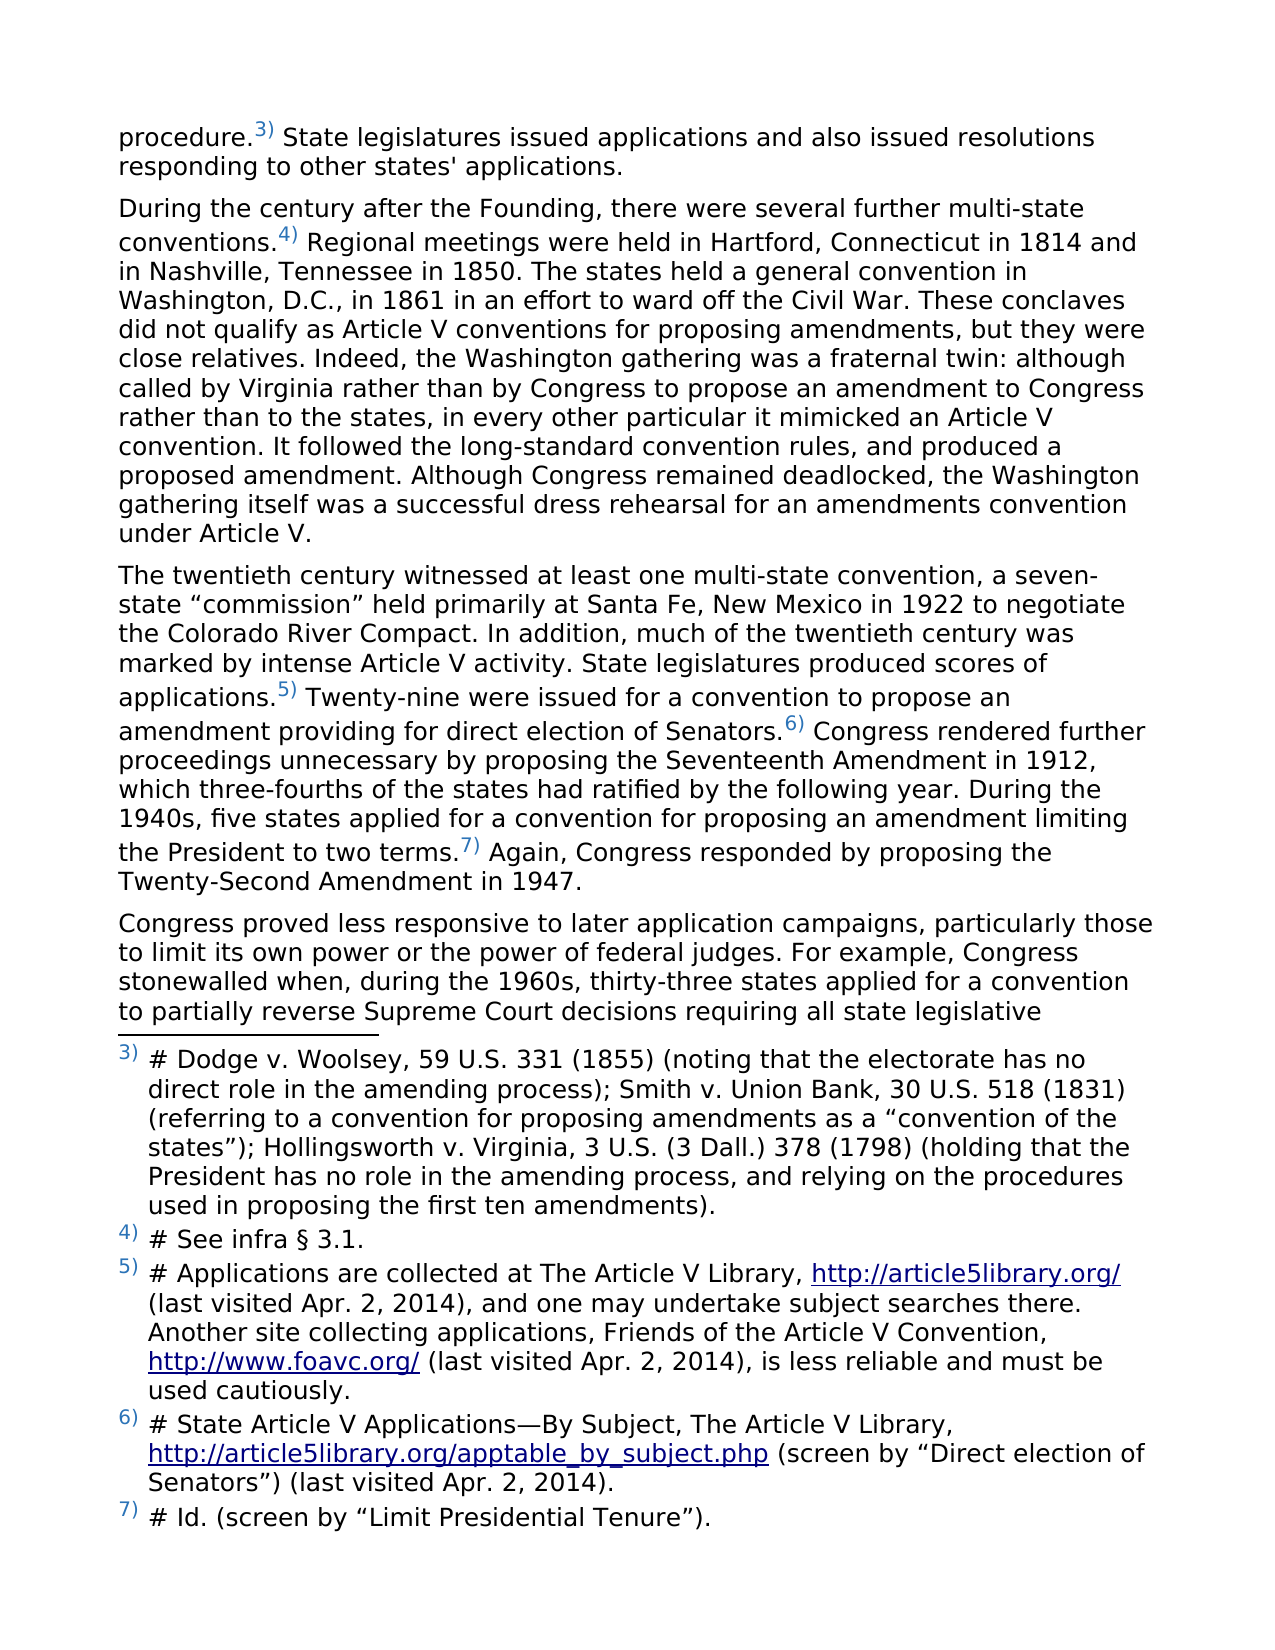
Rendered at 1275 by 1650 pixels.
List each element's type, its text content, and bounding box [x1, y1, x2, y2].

text # State Article V Applications—By Subject, The Article V Library, http://article5library.org/apptable_by_subject.php (screen by “Direct election of Senators”) (last visited Apr. 2, 2014). [118, 1405, 1157, 1498]
text During the century after the Founding, there were several further multi-state conventions. Regional meetings were held in Hartford, Connecticut in 1814 and in Nashville, Tennessee in 1850. The states held a general convention in Washington, D.C., in 1861 in an effort to ward off the Civil War. These conclaves did not qualify as Article V conventions for proposing amendments, but they were close relatives. Indeed, the Washington gathering was a fraternal twin: although called by Virginia rather than by Congress to propose an amendment to Congress rather than to the states, in every other particular it mimicked an Article V convention. It followed the long-standard convention rules, and produced a proposed amendment. Although Congress remained deadlocked, the Washington gathering itself was a successful dress rehearsal for an amendments convention under Article V. [118, 194, 1157, 549]
text The twentieth century witnessed at least one multi-state convention, a seven-state “commission” held primarily at Santa Fe, New Mexico in 1922 to negotiate the Colorado River Compact. In addition, much of the twentieth century was marked by intense Article V activity. State legislatures produced scores of applications. Twenty-nine were issued for a convention to propose an amendment providing for direct election of Senators. Congress rendered further proceedings unnecessary by proposing the Seventeenth Amendment in 1912, which three-fourths of the states had ratified by the following year. During the 1940s, five states applied for a convention for proposing an amendment limiting the President to two terms. Again, Congress responded by proposing the Twenty-Second Amendment in 1947. [118, 561, 1157, 897]
text # See infra § 3.1. [118, 1221, 1157, 1255]
text Congress proved less responsive to later application campaigns, particularly those to limit its own power or the power of federal judges. For example, Congress stonewalled when, during the 1960s, thirty-three states applied for a convention to partially reverse Supreme Court decisions requiring all state legislative [118, 909, 1157, 1026]
text # Id. (screen by “Limit Presidential Tenure”). [118, 1498, 1157, 1532]
text # Dodge v. Woolsey, 59 U.S. 331 (1855) (noting that the electorate has no direct role in the amending process); Smith v. Union Bank, 30 U.S. 518 (1831) (referring to a convention for proposing amendments as a “convention of the states”); Hollingsworth v. Virginia, 3 U.S. (3 Dall.) 378 (1798) (holding that the President has no role in the amending process, and relying on the procedures used in proposing the first ten amendments). [118, 1041, 1157, 1221]
text # Applications are collected at The Article V Library, http://article5library.org/ (last visited Apr. 2, 2014), and one may undertake subject searches there. Another site collecting applications, Friends of the Article V Convention, http://www.foavc.org/ (last visited Apr. 2, 2014), is less reliable and must be used cautiously. [118, 1255, 1157, 1405]
text Additional light is shed by a mass of material illuminating how the Article V convention—then usually called a “convention of the states”—was understood in the century subsequent to the Founding—that is, from the 1790s through the end of the nineteenth century. Three Supreme Court decisions cast light on the procedure. State legislatures issued applications and also issued resolutions responding to other states' applications. [118, 118, 1157, 181]
